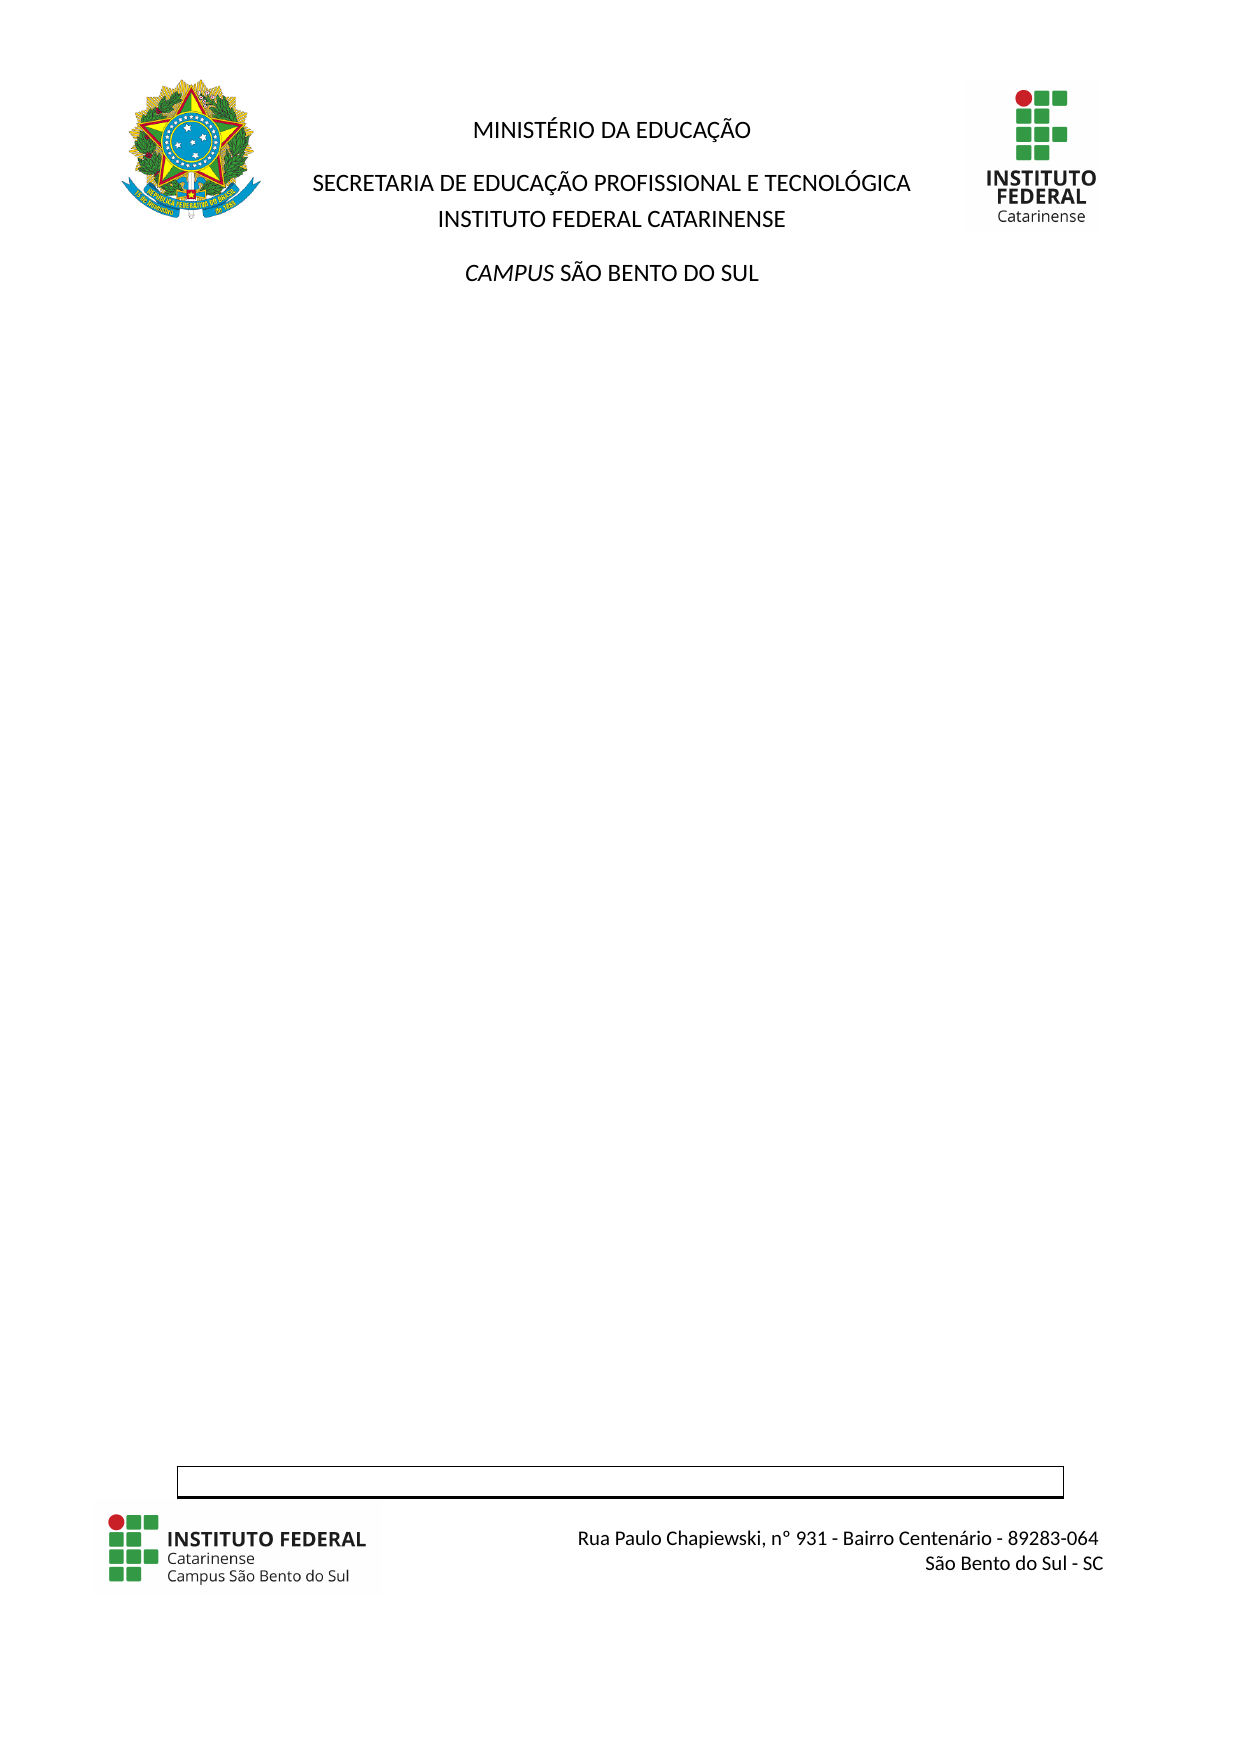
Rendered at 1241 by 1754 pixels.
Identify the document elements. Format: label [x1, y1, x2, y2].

picture [92, 1499, 382, 1595]
picture [964, 78, 1099, 233]
picture [120, 78, 262, 221]
